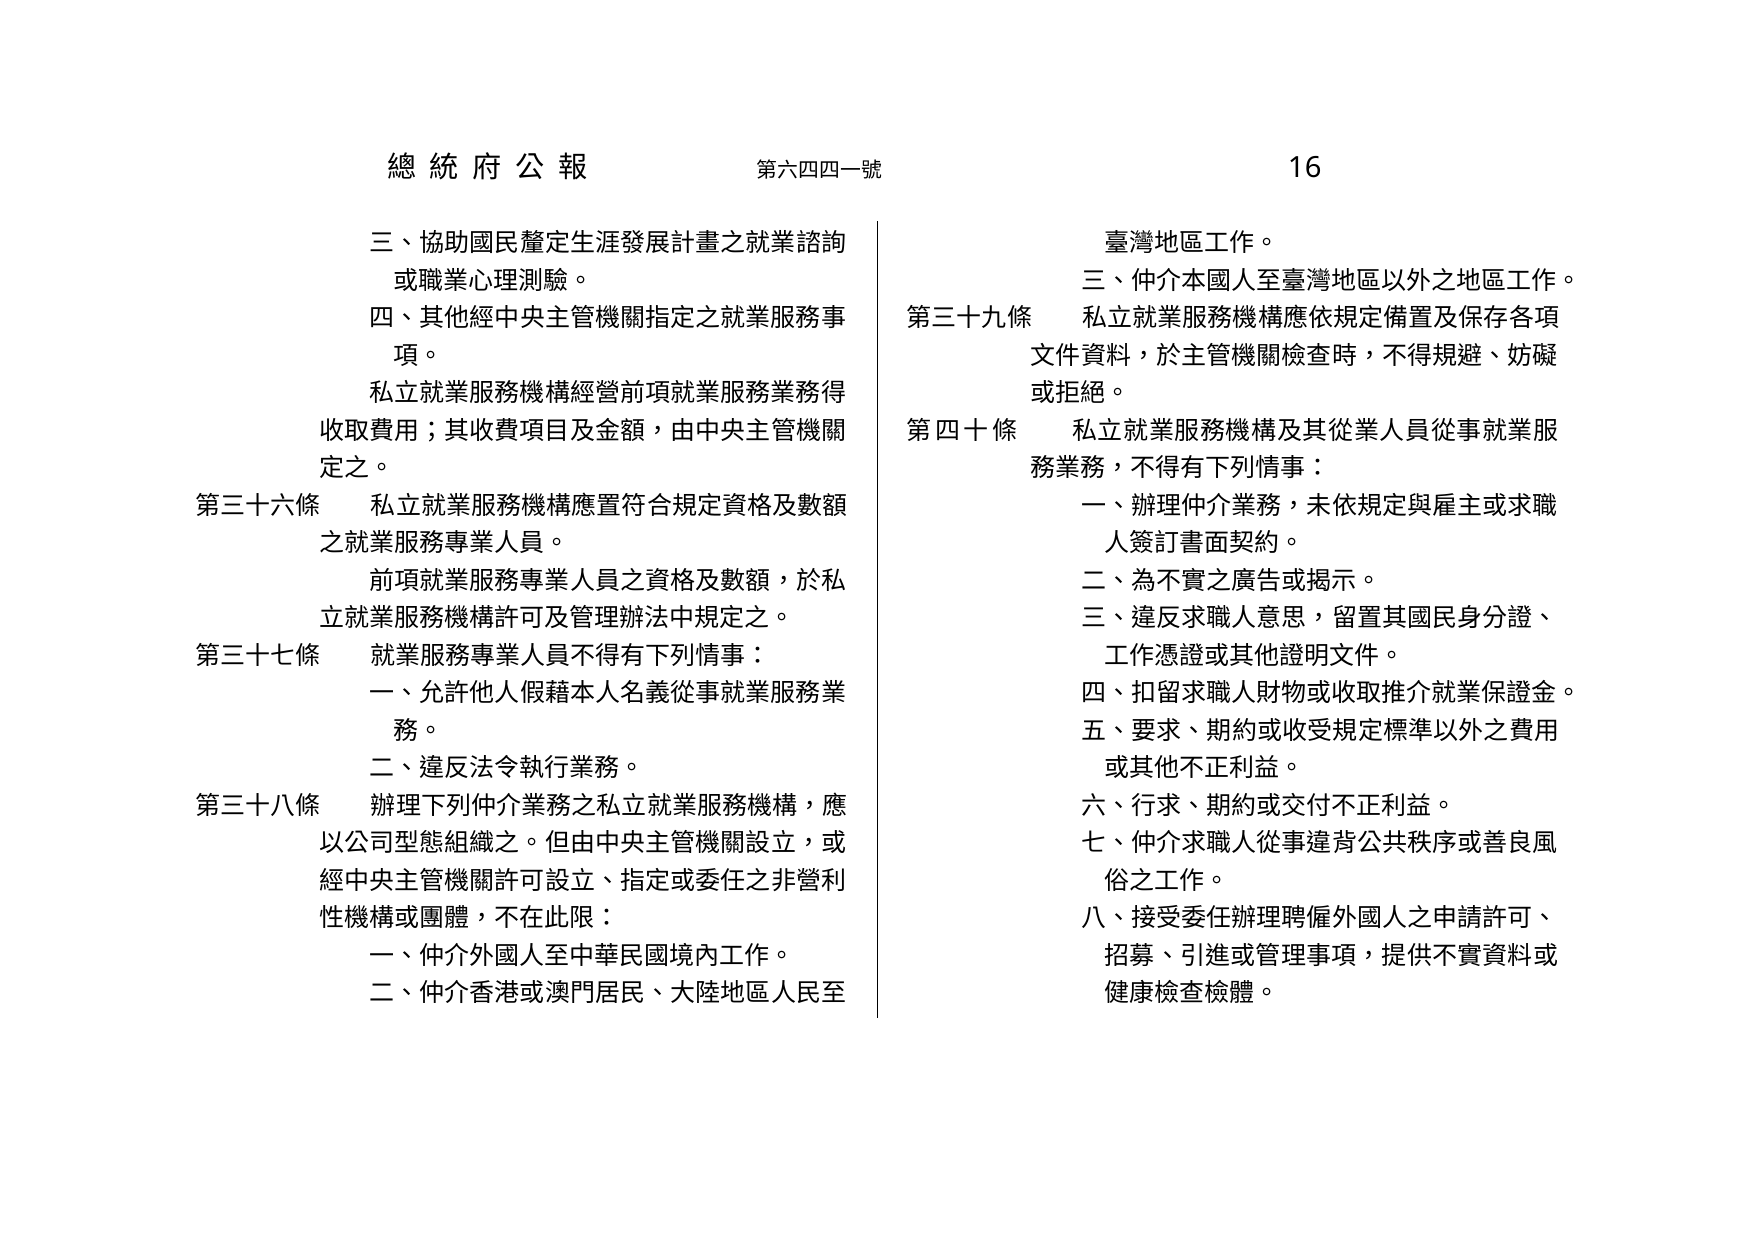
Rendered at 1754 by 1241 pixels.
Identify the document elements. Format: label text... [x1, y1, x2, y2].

text 四、其他經中央主管機關指定之就業服務事項。 [369, 297, 847, 372]
text 第三十九條 私立就業服務機構應依規定備置及保存各項文件資料，於主管機關檢查時，不得規避、妨礙或拒絕。 [906, 297, 1559, 409]
text 二、仲介香港或澳門居民、大陸地區人民至 [369, 972, 847, 1009]
text 第三十八條 辦理下列仲介業務之私立就業服務機構，應以公司型態組織之。但由中央主管機關設立，或經中央主管機關許可設立、指定或委任之非營利性機構或團體，不在此限： [195, 784, 847, 934]
text 第四十條 私立就業服務機構及其從業人員從事就業服務業務，不得有下列情事： [906, 409, 1559, 484]
text 五、要求、期約或收受規定標準以外之費用，或其他不正利益。 [1081, 709, 1559, 784]
text 三、協助國民釐定生涯發展計畫之就業諮詢或職業心理測驗。 [369, 222, 847, 297]
text 二、為不實之廣告或揭示。 [1081, 559, 1559, 597]
text 六、行求、期約或交付不正利益。 [1081, 784, 1559, 822]
text 一、允許他人假藉本人名義從事就業服務業務。 [369, 672, 847, 747]
text 七、仲介求職人從事違背公共秩序或善良風俗之工作。 [1081, 822, 1559, 897]
text 第三十七條 就業服務專業人員不得有下列情事： [195, 634, 847, 672]
text 臺灣地區工作。 [1081, 222, 1559, 259]
text 二、違反法令執行業務。 [369, 747, 847, 784]
text 四、扣留求職人財物或收取推介就業保證金。 [1081, 672, 1559, 709]
text 三、違反求職人意思，留置其國民身分證、工作憑證或其他證明文件。 [1081, 597, 1559, 672]
text 前項就業服務專業人員之資格及數額，於私立就業服務機構許可及管理辦法中規定之。 [319, 559, 847, 634]
text 八、接受委任辦理聘僱外國人之申請許可、招募、引進或管理事項，提供不實資料或健康檢查檢體。 [1081, 897, 1559, 1009]
text 第三十六條 私立就業服務機構應置符合規定資格及數額之就業服務專業人員。 [195, 484, 847, 559]
text 一、仲介外國人至中華民國境內工作。 [369, 934, 847, 972]
text 私立就業服務機構經營前項就業服務業務得收取費用；其收費項目及金額，由中央主管機關定之。 [319, 372, 847, 484]
text 三、仲介本國人至臺灣地區以外之地區工作。 [1081, 259, 1559, 297]
text 一、辦理仲介業務，未依規定與雇主或求職人簽訂書面契約。 [1081, 484, 1559, 559]
